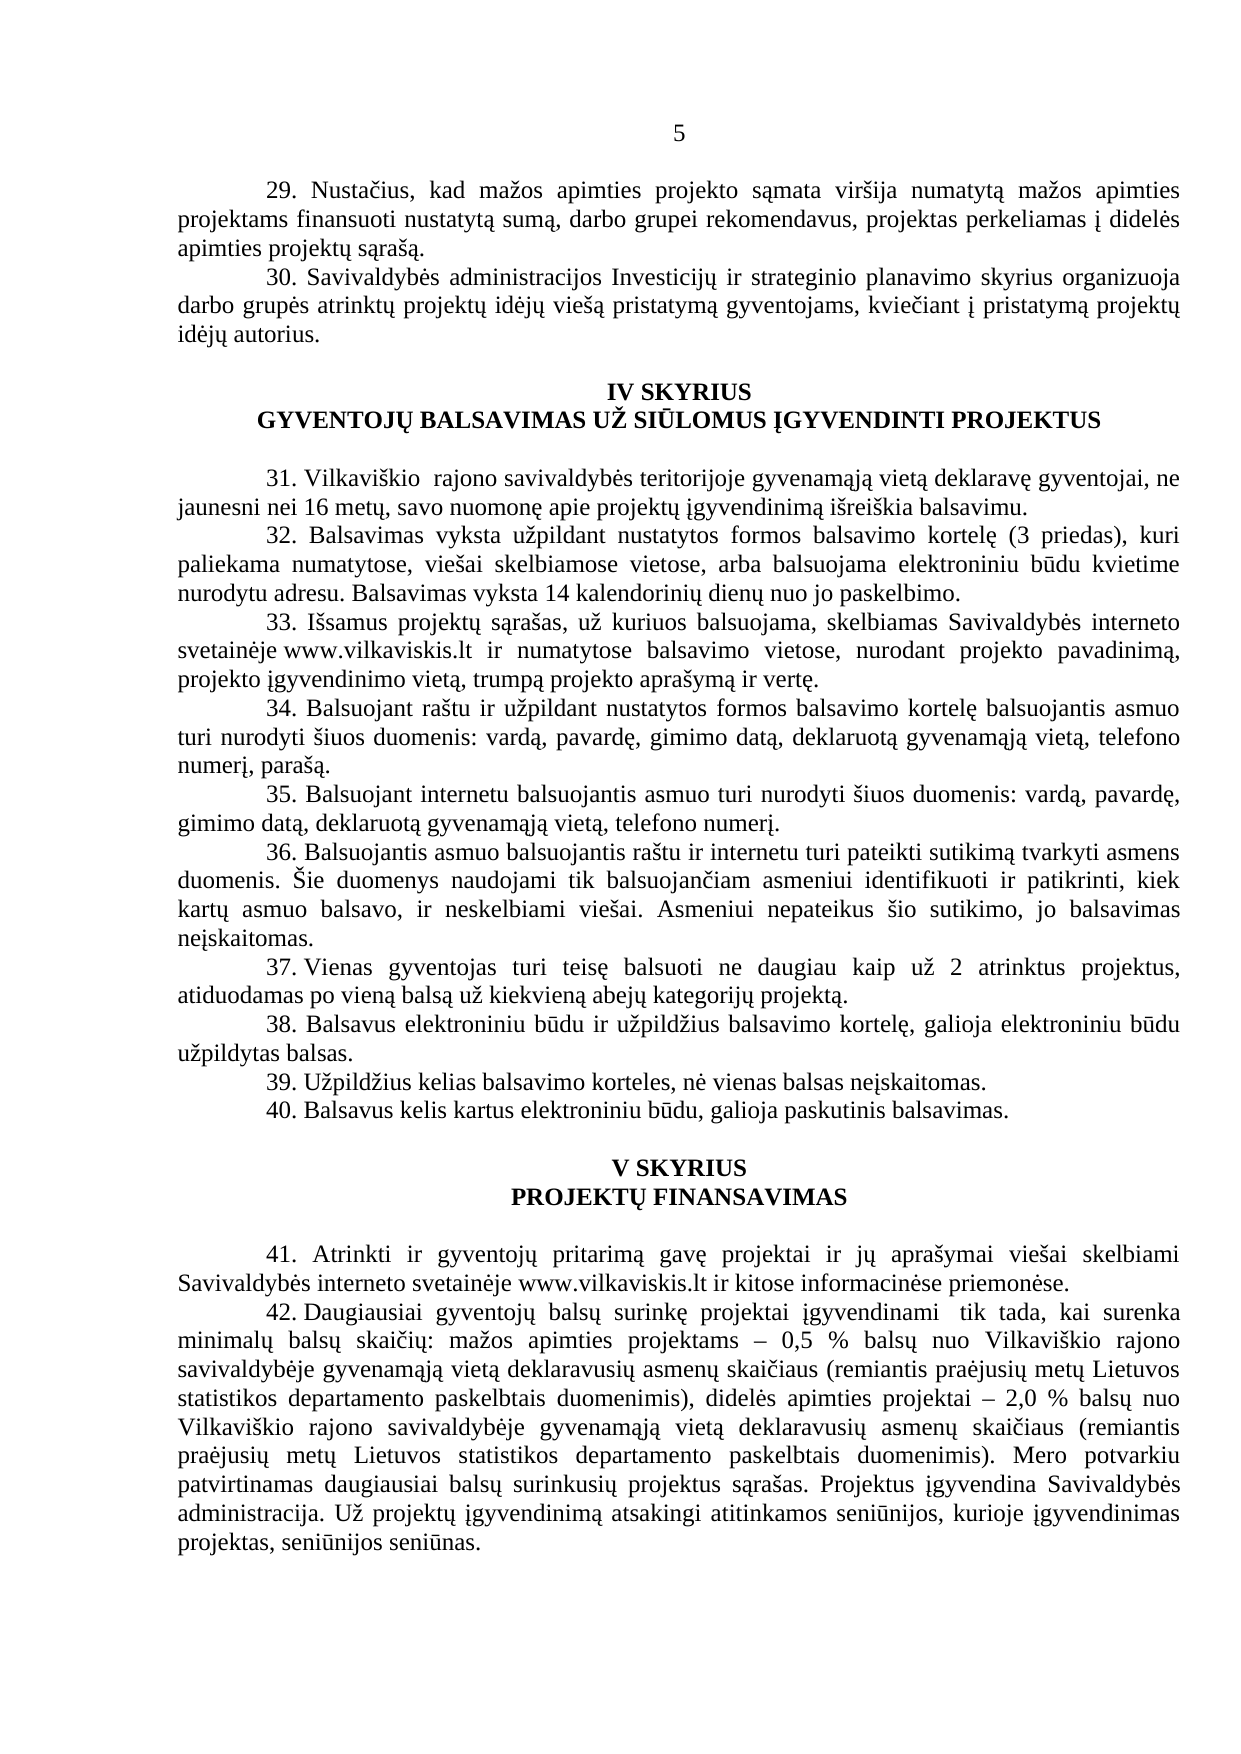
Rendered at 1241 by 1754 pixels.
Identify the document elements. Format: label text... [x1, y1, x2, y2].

text 29. Nustačius, kad mažos apimties projekto sąmata viršija numatytą mažos apimties projektams finansuoti nustatytą sumą, darbo grupei rekomendavus, projektas perkeliamas į didelės apimties projektų sąrašą. [177, 176, 1181, 262]
text IV SKYRIUS [177, 377, 1181, 406]
text 40. Balsavus kelis kartus elektroniniu būdu, galioja paskutinis balsavimas. [177, 1096, 1181, 1124]
text V SKYRIUS [177, 1153, 1181, 1182]
text 30. Savivaldybės administracijos Investicijų ir strateginio planavimo skyrius organizuoja darbo grupės atrinktų projektų idėjų viešą pristatymą gyventojams, kviečiant į pristatymą projektų idėjų autorius. [177, 262, 1181, 348]
text 42. Daugiausiai gyventojų balsų surinkę projektai įgyvendinami tik tada, kai surenka minimalų balsų skaičių: mažos apimties projektams – 0,5 % balsų nuo Vilkaviškio rajono savivaldybėje gyvenamąją vietą deklaravusių asmenų skaičiaus (remiantis praėjusių metų Lietuvos statistikos departamento paskelbtais duomenimis), didelės apimties projektai – 2,0 % balsų nuo Vilkaviškio rajono savivaldybėje gyvenamąją vietą deklaravusių asmenų skaičiaus (remiantis praėjusių metų Lietuvos statistikos departamento paskelbtais duomenimis). Mero potvarkiu patvirtinamas daugiausiai balsų surinkusių projektus sąrašas. Projektus įgyvendina Savivaldybės administracija. Už projektų įgyvendinimą atsakingi atitinkamos seniūnijos, kurioje įgyvendinimas projektas, seniūnijos seniūnas. [177, 1297, 1181, 1556]
text GYVENTOJŲ BALSAVIMAS UŽ SIŪLOMUS ĮGYVENDINTI PROJEKTUS [177, 406, 1181, 434]
text 41. Atrinkti ir gyventojų pritarimą gavę projektai ir jų aprašymai viešai skelbiami Savivaldybės interneto svetainėje www.vilkaviskis.lt ir kitose informacinėse priemonėse. [177, 1239, 1181, 1297]
text 36. Balsuojantis asmuo balsuojantis raštu ir internetu turi pateikti sutikimą tvarkyti asmens duomenis. Šie duomenys naudojami tik balsuojančiam asmeniui identifikuoti ir patikrinti, kiek kartų asmuo balsavo, ir neskelbiami viešai. Asmeniui nepateikus šio sutikimo, jo balsavimas neįskaitomas. [177, 837, 1181, 952]
text 37. Vienas gyventojas turi teisę balsuoti ne daugiau kaip už 2 atrinktus projektus, atiduodamas po vieną balsą už kiekvieną abejų kategorijų projektą. [177, 952, 1181, 1009]
text 35. Balsuojant internetu balsuojantis asmuo turi nurodyti šiuos duomenis: vardą, pavardę, gimimo datą, deklaruotą gyvenamąją vietą, telefono numerį. [177, 779, 1181, 837]
text 31. Vilkaviškio rajono savivaldybės teritorijoje gyvenamąją vietą deklaravę gyventojai, ne jaunesni nei 16 metų, savo nuomonę apie projektų įgyvendinimą išreiškia balsavimu. [177, 463, 1181, 521]
text 39. Užpildžius kelias balsavimo korteles, nė vienas balsas neįskaitomas. [177, 1067, 1181, 1096]
text 32. Balsavimas vyksta užpildant nustatytos formos balsavimo kortelę (3 priedas), kuri paliekama numatytose, viešai skelbiamose vietose, arba balsuojama elektroniniu būdu kvietime nurodytu adresu. Balsavimas vyksta 14 kalendorinių dienų nuo jo paskelbimo. [177, 521, 1181, 607]
text 33. Išsamus projektų sąrašas, už kuriuos balsuojama, skelbiamas Savivaldybės interneto svetainėje www.vilkaviskis.lt ir numatytose balsavimo vietose, nurodant projekto pavadinimą, projekto įgyvendinimo vietą, trumpą projekto aprašymą ir vertę. [177, 607, 1181, 693]
text 34. Balsuojant raštu ir užpildant nustatytos formos balsavimo kortelę balsuojantis asmuo turi nurodyti šiuos duomenis: vardą, pavardę, gimimo datą, deklaruotą gyvenamąją vietą, telefono numerį, parašą. [177, 693, 1181, 779]
text 38. Balsavus elektroniniu būdu ir užpildžius balsavimo kortelę, galioja elektroniniu būdu užpildytas balsas. [177, 1009, 1181, 1067]
text PROJEKTŲ FINANSAVIMAS [177, 1182, 1181, 1211]
